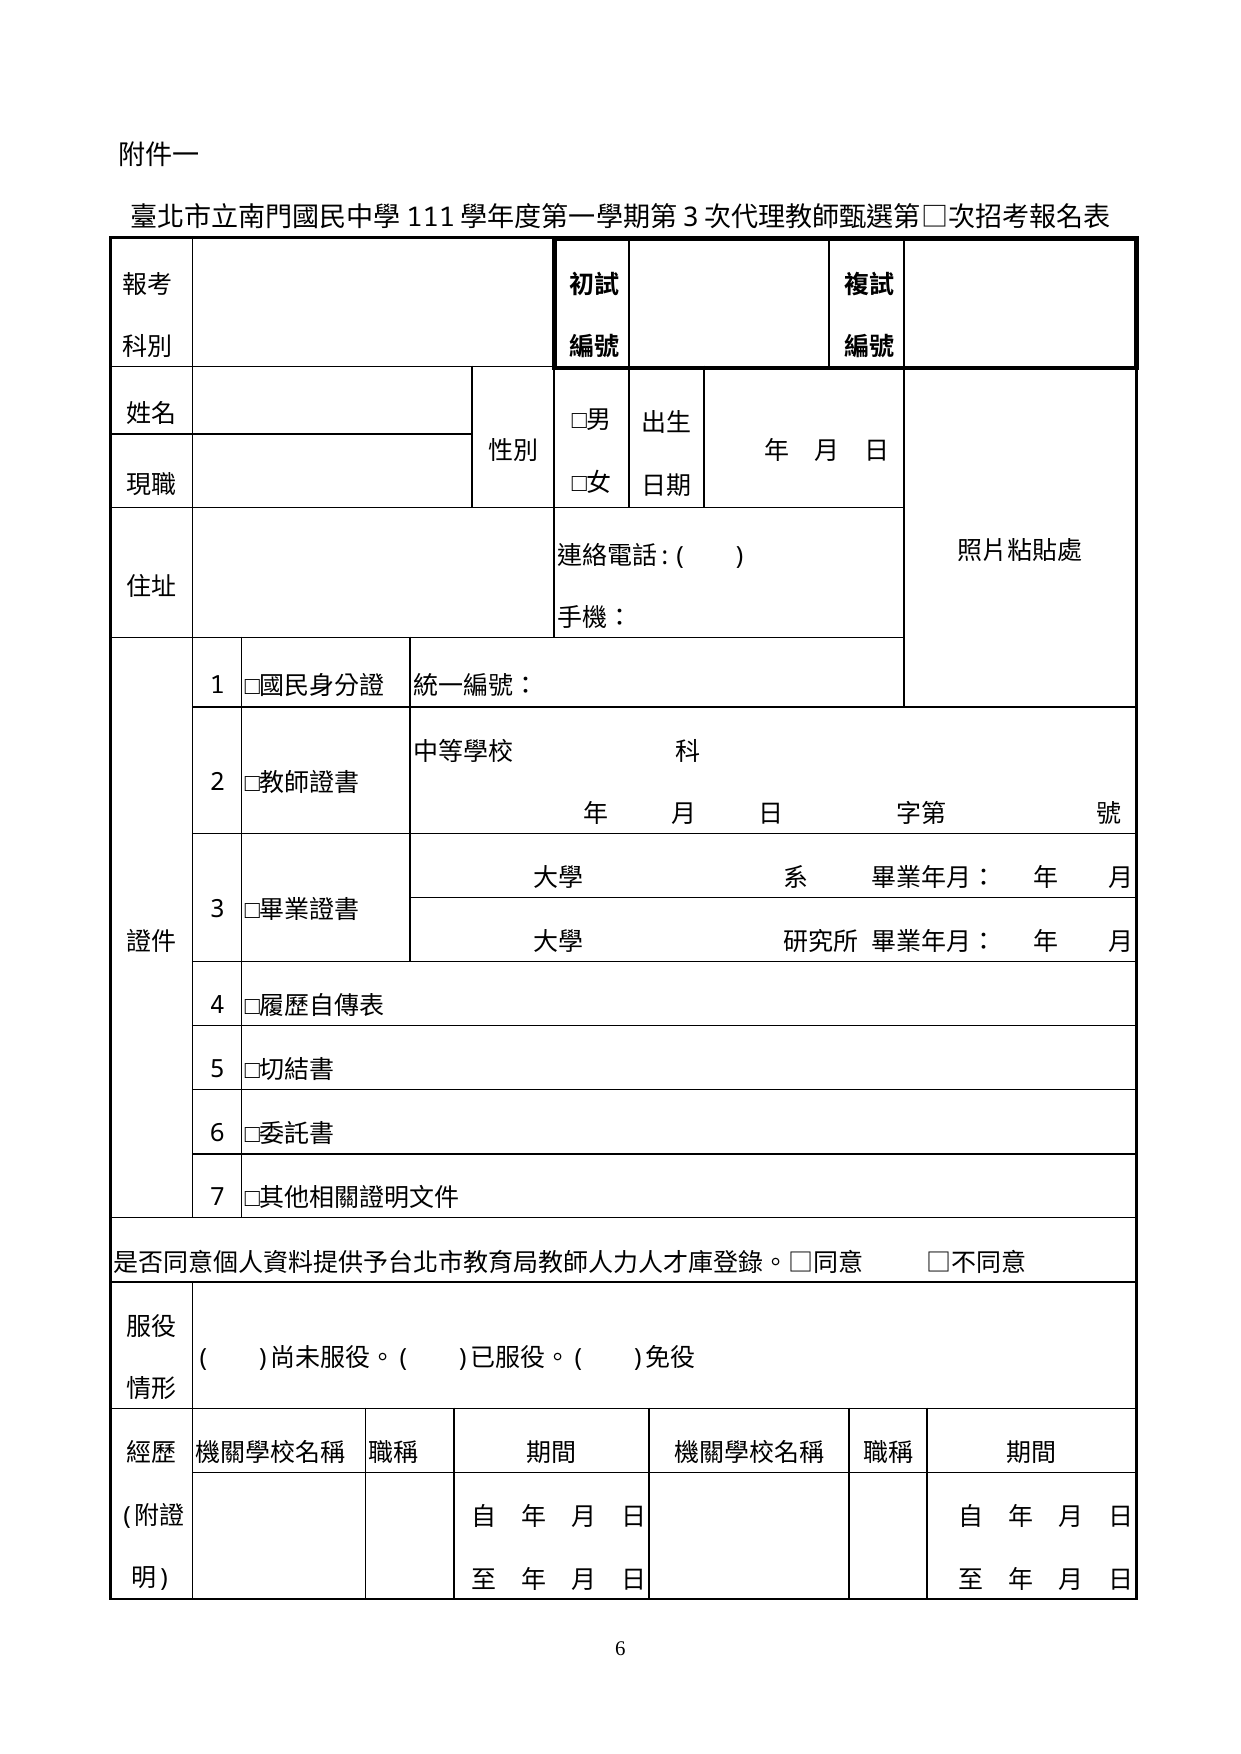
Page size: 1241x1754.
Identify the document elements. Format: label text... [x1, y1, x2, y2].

table_cell 住址 [112, 508, 192, 637]
table_cell 1 [193, 638, 241, 706]
table_cell □委託書 [242, 1090, 1135, 1153]
table_header 初試 編號 [557, 241, 628, 366]
table_cell 性別 [473, 367, 553, 507]
table_header 報考科別 [112, 239, 192, 366]
table_cell 現職 [112, 435, 192, 507]
table_cell □畢業證書 [242, 834, 409, 961]
table_cell □其他相關證明文件 [242, 1155, 1135, 1217]
table_cell [193, 367, 471, 433]
table_cell 機關學校名稱 [193, 1409, 365, 1472]
table_cell ( )尚未服役。( )已服役。( )免役 [193, 1283, 1135, 1407]
table_cell 大學 系 畢業年月： 年 月 [411, 834, 1135, 897]
table_cell 期間 [928, 1409, 1135, 1472]
table_cell [193, 508, 553, 637]
table_header [630, 241, 828, 366]
table_cell □教師證書 [242, 708, 409, 832]
table_cell [366, 1473, 453, 1598]
table_header [193, 239, 552, 366]
table_cell 7 [193, 1155, 241, 1217]
table_cell □履歷自傳表 [242, 962, 1135, 1025]
table_cell □切結書 [242, 1026, 1135, 1089]
table_cell 5 [193, 1026, 241, 1089]
table_cell 是否同意個人資料提供予台北市教育局教師人力人才庫登錄。□同意 □不同意 [112, 1218, 1135, 1281]
table_cell 姓名 [112, 367, 192, 433]
table_cell 2 [193, 708, 241, 832]
text 臺北市立南門國民中學111學年度第一學期第3次代理教師甄選第□次招考報名表 [118, 173, 1122, 236]
table_cell 4 [193, 962, 241, 1025]
table_cell 6 [193, 1090, 241, 1153]
table_cell 期間 [455, 1409, 648, 1472]
table_header 複試 編號 [830, 241, 903, 366]
table_cell 3 [193, 834, 241, 961]
table_cell 中等學校 科 年 月 日 字第 號 [411, 708, 1135, 832]
table_cell 經歷(附證明) [112, 1409, 192, 1598]
table_cell [650, 1473, 848, 1598]
table_header [905, 241, 1134, 366]
table_cell □國民身分證 [242, 638, 409, 706]
table_cell 連絡電話:( ) 手機： [555, 508, 903, 637]
table_cell 自 年 月 日 至 年 月 日 [928, 1473, 1135, 1598]
table_cell [193, 1473, 365, 1598]
table_cell [850, 1473, 926, 1598]
table_cell [193, 435, 471, 507]
table_cell 照片粘貼處 [905, 370, 1135, 706]
table_cell □男 □女 [555, 370, 628, 507]
table_cell 統一編號： [411, 638, 903, 706]
table_cell 證件 [112, 638, 192, 1217]
table_cell 自 年 月 日 至 年 月 日 [455, 1473, 648, 1598]
table_cell 職稱 [850, 1409, 926, 1472]
table_cell 年 月 日 [705, 370, 903, 507]
table_cell 職稱 [366, 1409, 453, 1472]
table_cell 服役 情形 [112, 1283, 192, 1407]
table_cell 出生 日期 [630, 370, 703, 507]
table_cell 大學 研究所 畢業年月： 年 月 [411, 898, 1135, 961]
table_cell 機關學校名稱 [650, 1409, 848, 1472]
text 附件一 [118, 111, 1122, 173]
